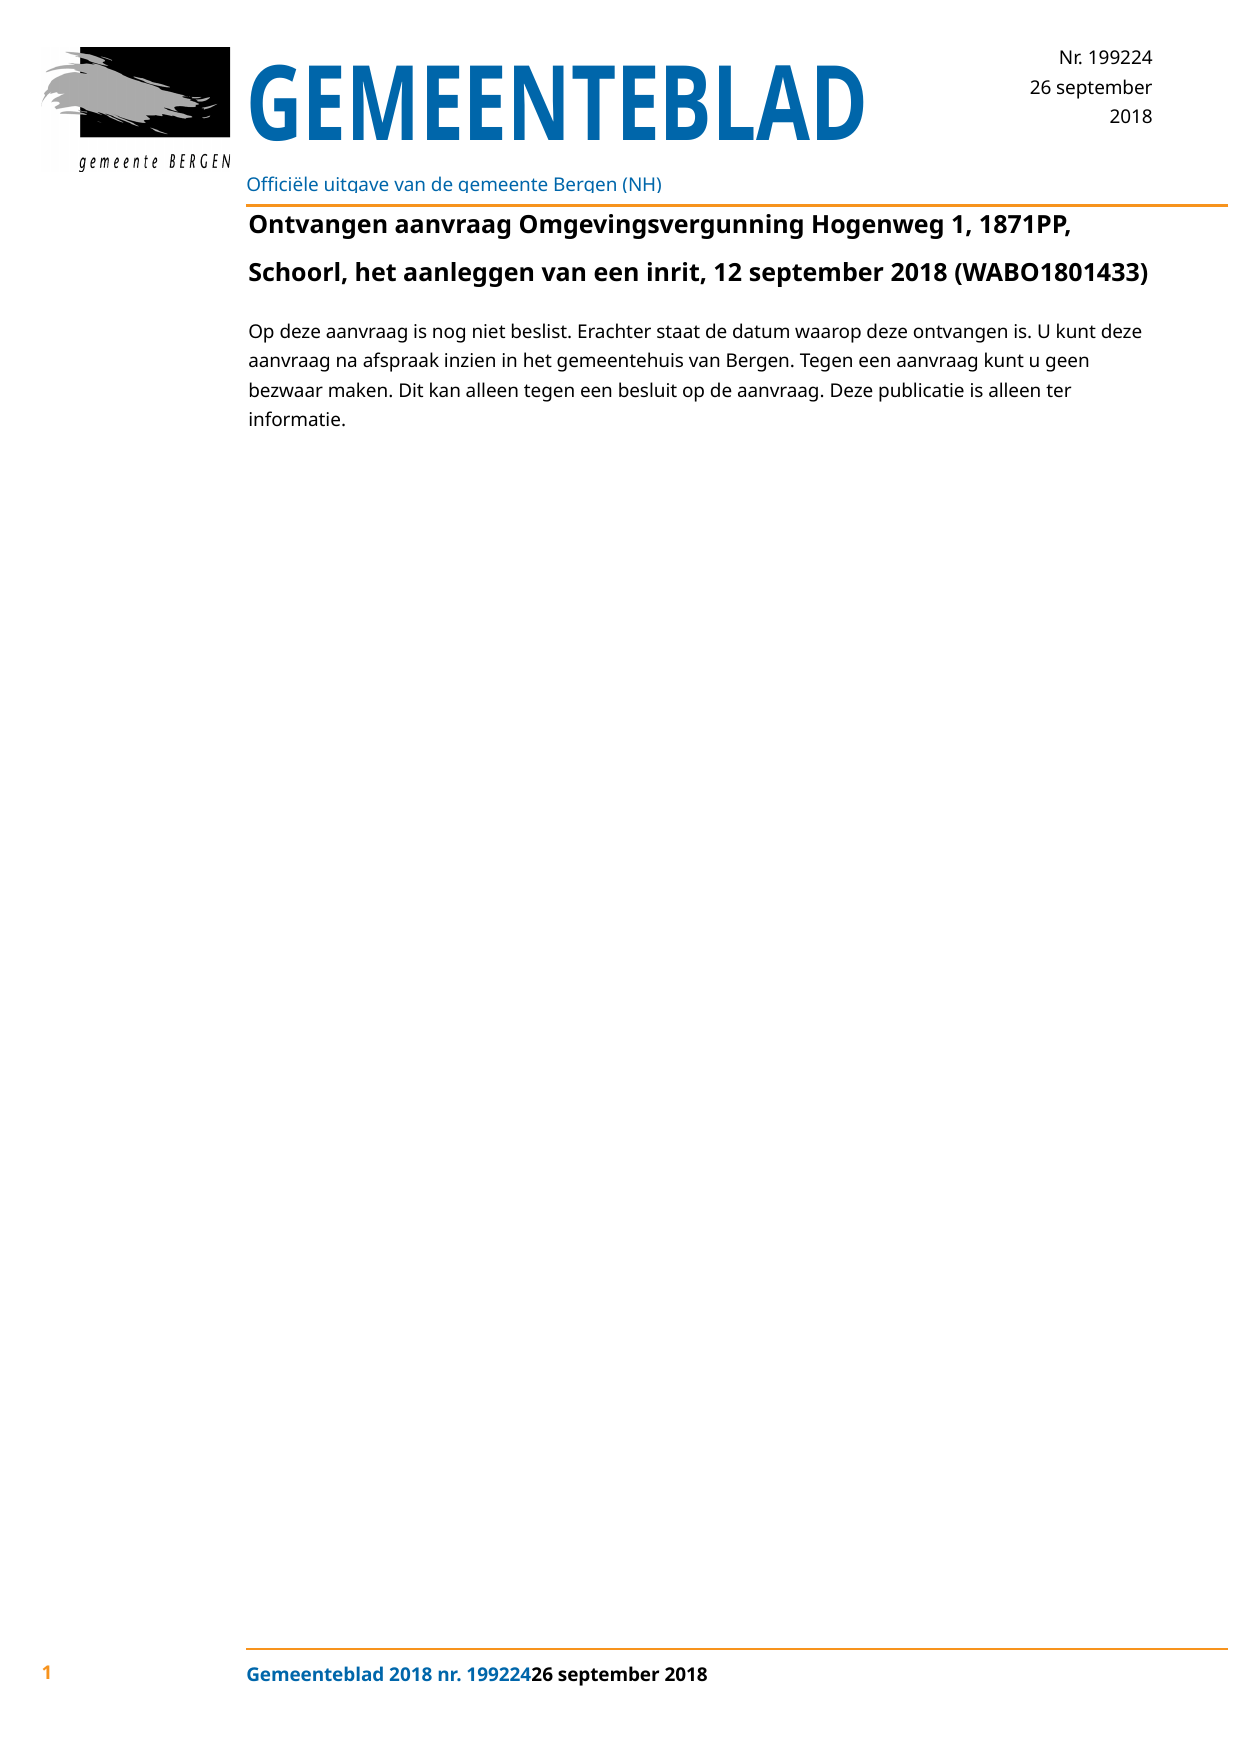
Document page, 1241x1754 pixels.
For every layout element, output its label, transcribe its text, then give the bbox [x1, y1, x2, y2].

picture [41, 47, 231, 172]
text Ontvangen aanvraag Omgevingsvergunning Hogenweg 1, 1871PP, Schoorl, het aanleggen van een inrit, 12 september 2018 (WABO1801433) [248, 207, 1152, 288]
text Op deze aanvraag is nog niet beslist. Erachter staat de datum waarop deze ontvangen is. U kunt deze aanvraag na afspraak inzien in het gemeentehuis van Bergen. Tegen een aanvraag kunt u geen bezwaar maken. Dit kan alleen tegen een besluit op de aanvraag. Deze publicatie is alleen ter informatie. [248, 318, 1152, 432]
